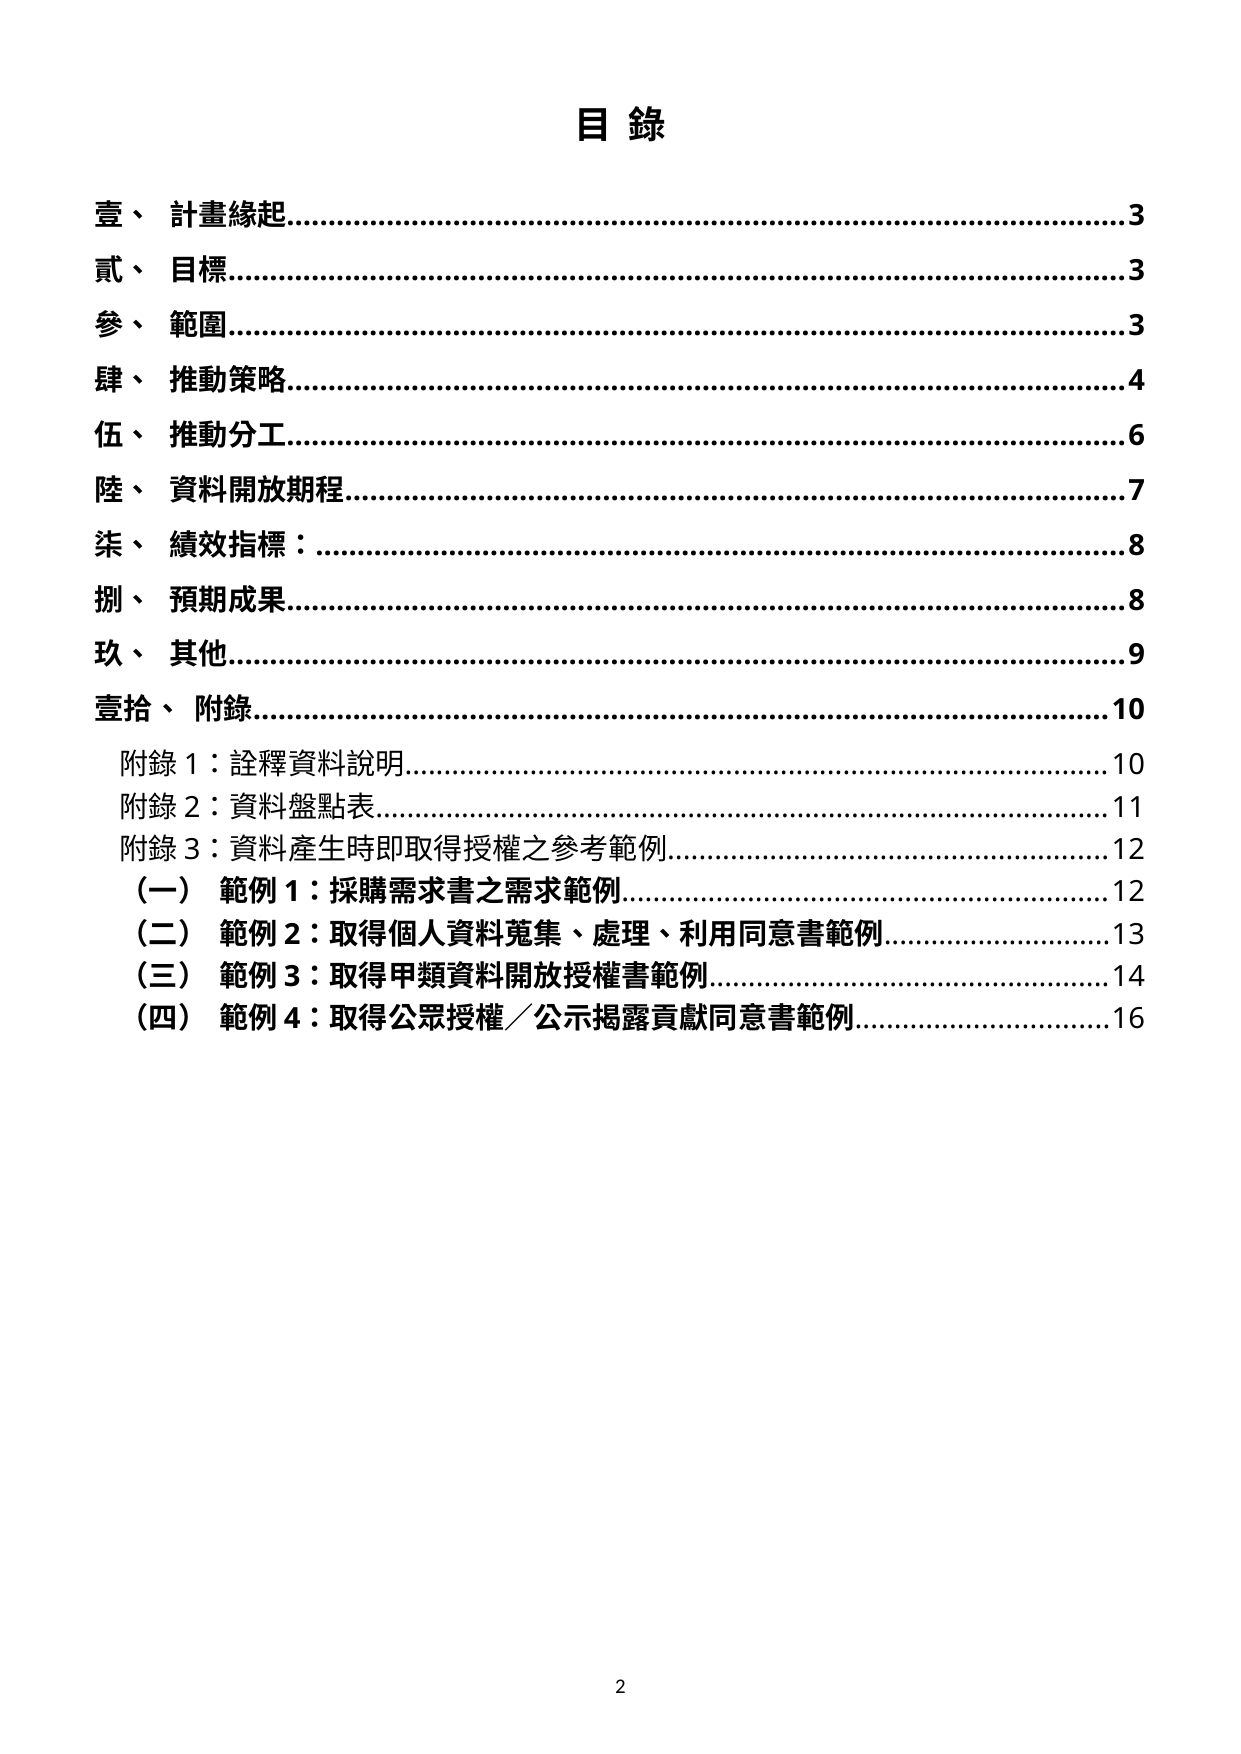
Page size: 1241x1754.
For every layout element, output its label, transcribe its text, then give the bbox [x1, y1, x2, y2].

text （二） 範例2：取得個人資料蒐集、處理、利用同意書範例 13 [119, 910, 1146, 953]
text （一） 範例1：採購需求書之需求範例 12 [119, 868, 1146, 910]
text 貳、 目標 3 [94, 247, 1146, 289]
text 參、 範圍 3 [94, 302, 1146, 344]
text 肆、 推動策略 4 [94, 356, 1146, 399]
text 附錄3：資料產生時即取得授權之參考範例 12 [119, 826, 1146, 868]
text （三） 範例3：取得甲類資料開放授權書範例 14 [119, 953, 1146, 995]
text 捌、 預期成果 8 [94, 576, 1146, 618]
text 目 錄 [94, 94, 1146, 149]
text 玖、 其他 9 [94, 631, 1146, 673]
text 附錄2：資料盤點表 11 [119, 783, 1146, 826]
text 附錄1：詮釋資料說明 10 [119, 741, 1146, 783]
text 伍、 推動分工 6 [94, 411, 1146, 454]
text 柒、 績效指標： 8 [94, 521, 1146, 563]
text 壹、 計畫緣起 3 [94, 192, 1146, 234]
text （四） 範例4：取得公眾授權／公示揭露貢獻同意書範例 16 [119, 995, 1146, 1037]
text 壹拾、 附錄 10 [94, 686, 1146, 728]
text 陸、 資料開放期程 7 [94, 466, 1146, 509]
